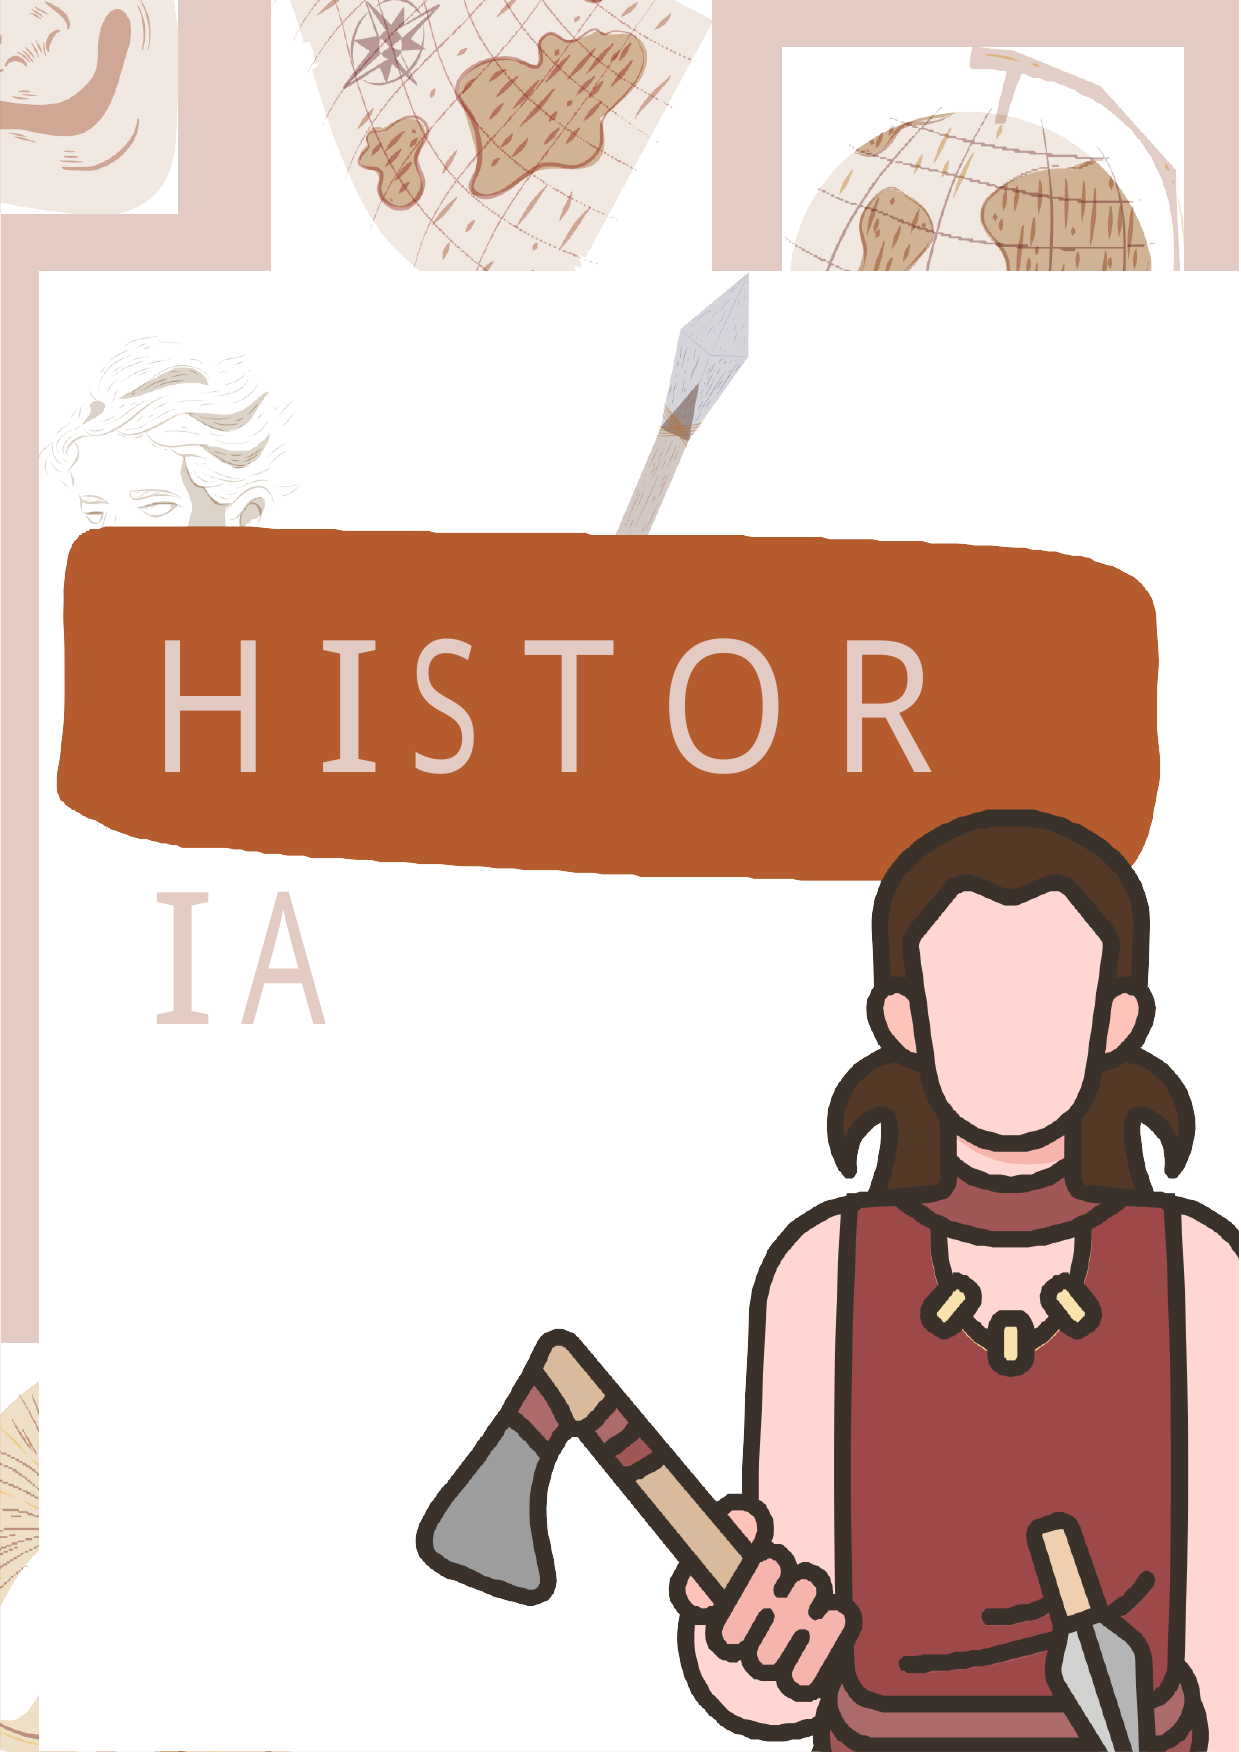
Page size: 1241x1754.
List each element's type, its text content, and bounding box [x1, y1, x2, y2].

text H IS T O R IA [149, 576, 1065, 1078]
picture [0, 0, 179, 215]
picture [0, 0, 1239, 1752]
